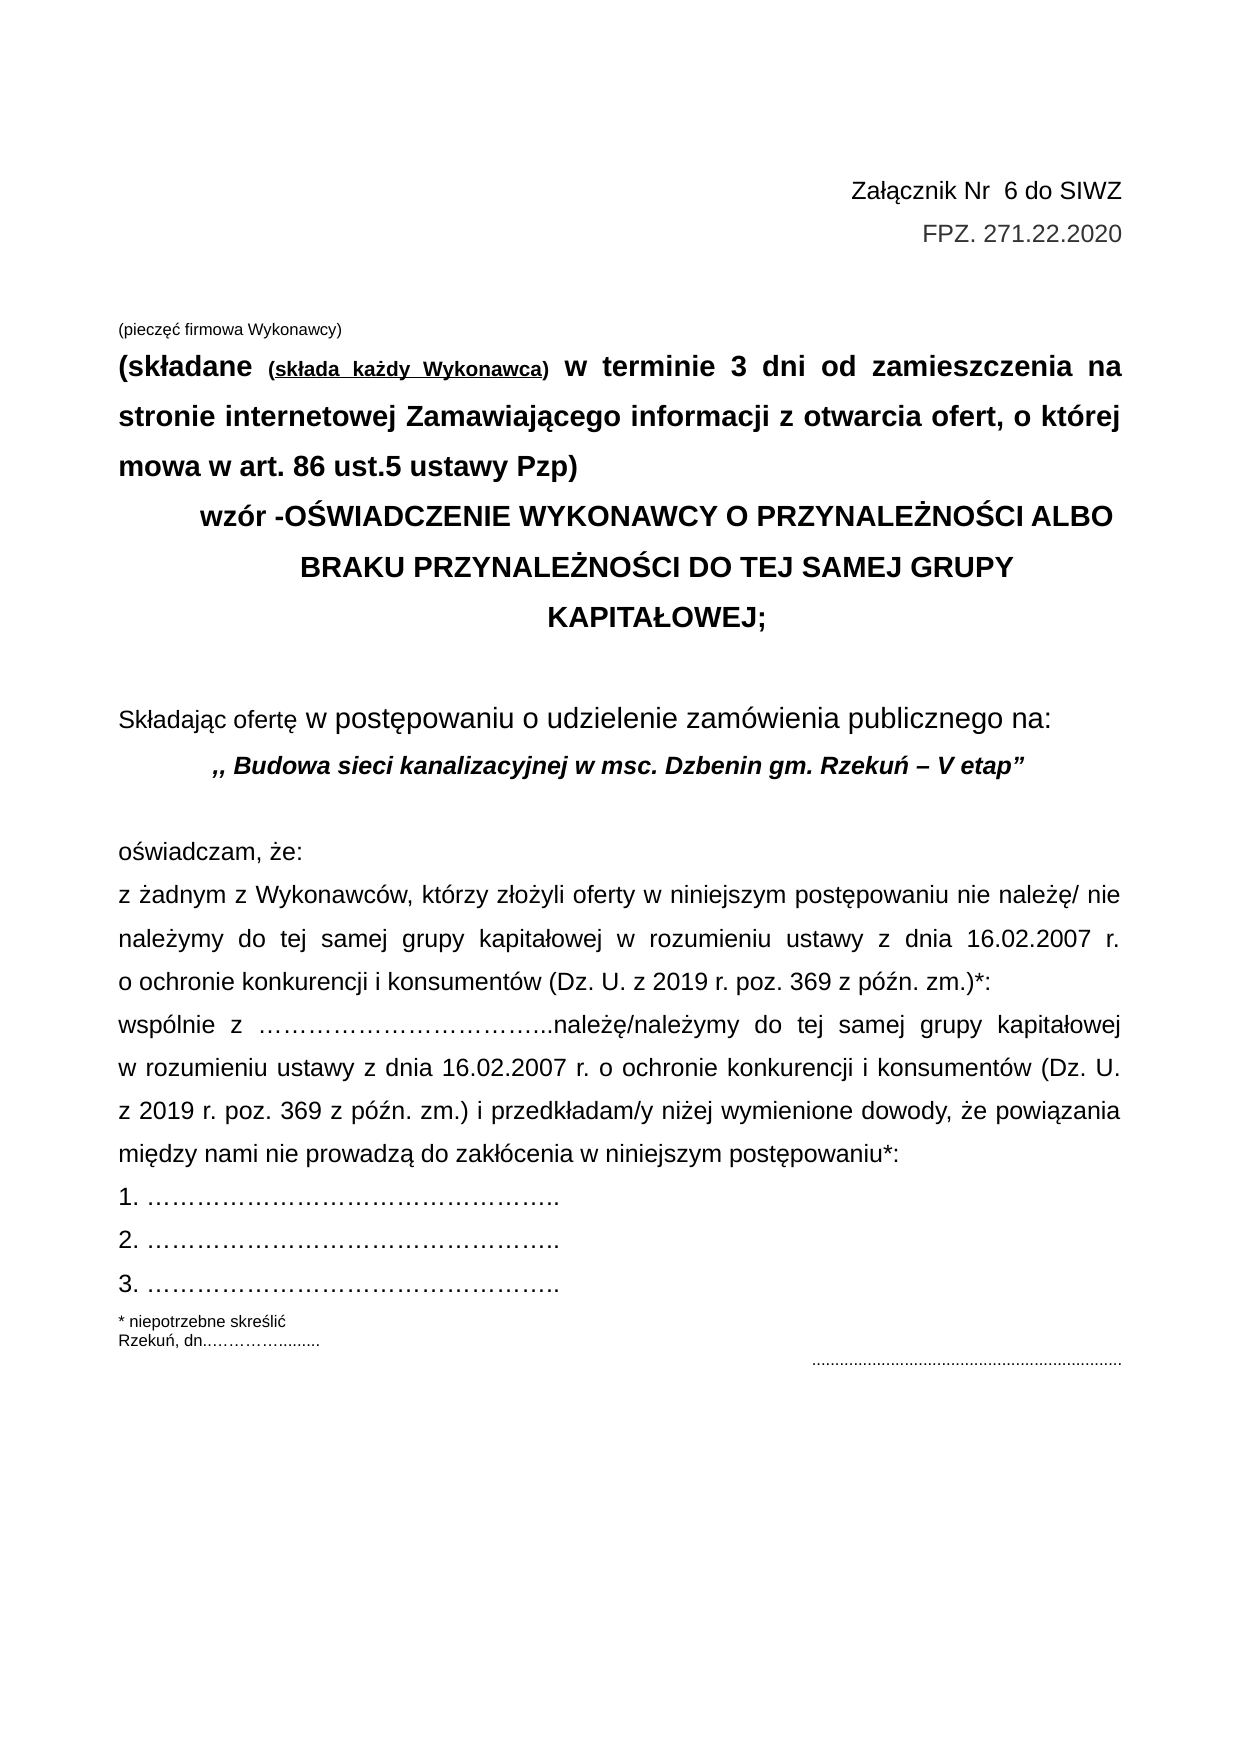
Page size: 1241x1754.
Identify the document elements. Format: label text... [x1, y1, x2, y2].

text ,, Budowa sieci kanalizacyjnej w msc. Dzbenin gm. Rzekuń – V etap” [118, 751, 1122, 780]
text (pieczęć firmowa Wykonawcy) [118, 320, 1122, 339]
text Składając ofertę w postępowaniu o udzielenie zamówienia publicznego na: [118, 701, 1122, 734]
text wspólnie z ……………………………...należę/należymy do tej samej grupy kapitałowej w rozumieniu ustawy z dnia 16.02.2007 r. o ochronie konkurencji i konsumentów (Dz. U. z 2019 r. poz. 369 z późn. zm.) i przedkładam/y niżej wymienione dowody, że powiązania między nami nie prowadzą do zakłócenia w niniejszym postępowaniu*: [118, 1010, 1122, 1168]
text (składane (składa każdy Wykonawca) w terminie 3 dni od zamieszczenia na stronie internetowej Zamawiającego informacji z otwarcia ofert, o której mowa w art. 86 ust.5 ustawy Pzp) [118, 348, 1122, 483]
list wzór -OŚWIADCZENIE WYKONAWCY O PRZYNALEŻNOŚCI ALBO BRAKU PRZYNALEŻNOŚCI DO TEJ SAMEJ GRUPY KAPITAŁOWEJ; [192, 499, 1122, 634]
text 2. ………………………………………….. [118, 1225, 1122, 1254]
text FPZ. 271.22.2020 [118, 219, 1122, 248]
text 3. ………………………………………….. [118, 1268, 1122, 1297]
title Załącznik Nr 6 do SIWZ [118, 176, 1122, 204]
text 1. ………………………………………….. [118, 1182, 1122, 1211]
text z żadnym z Wykonawców, którzy złożyli oferty w niniejszym postępowaniu nie należę/ nie należymy do tej samej grupy kapitałowej w rozumieniu ustawy z dnia 16.02.2007 r. o ochronie konkurencji i konsumentów (Dz. U. z 2019 r. poz. 369 z późn. zm.)*: [118, 880, 1122, 995]
text * niepotrzebne skreślić [118, 1312, 1122, 1331]
text ................................................................... [118, 1350, 1122, 1369]
text Rzekuń, dn..…………......... [118, 1331, 1122, 1350]
text oświadczam, że: [118, 837, 1122, 866]
